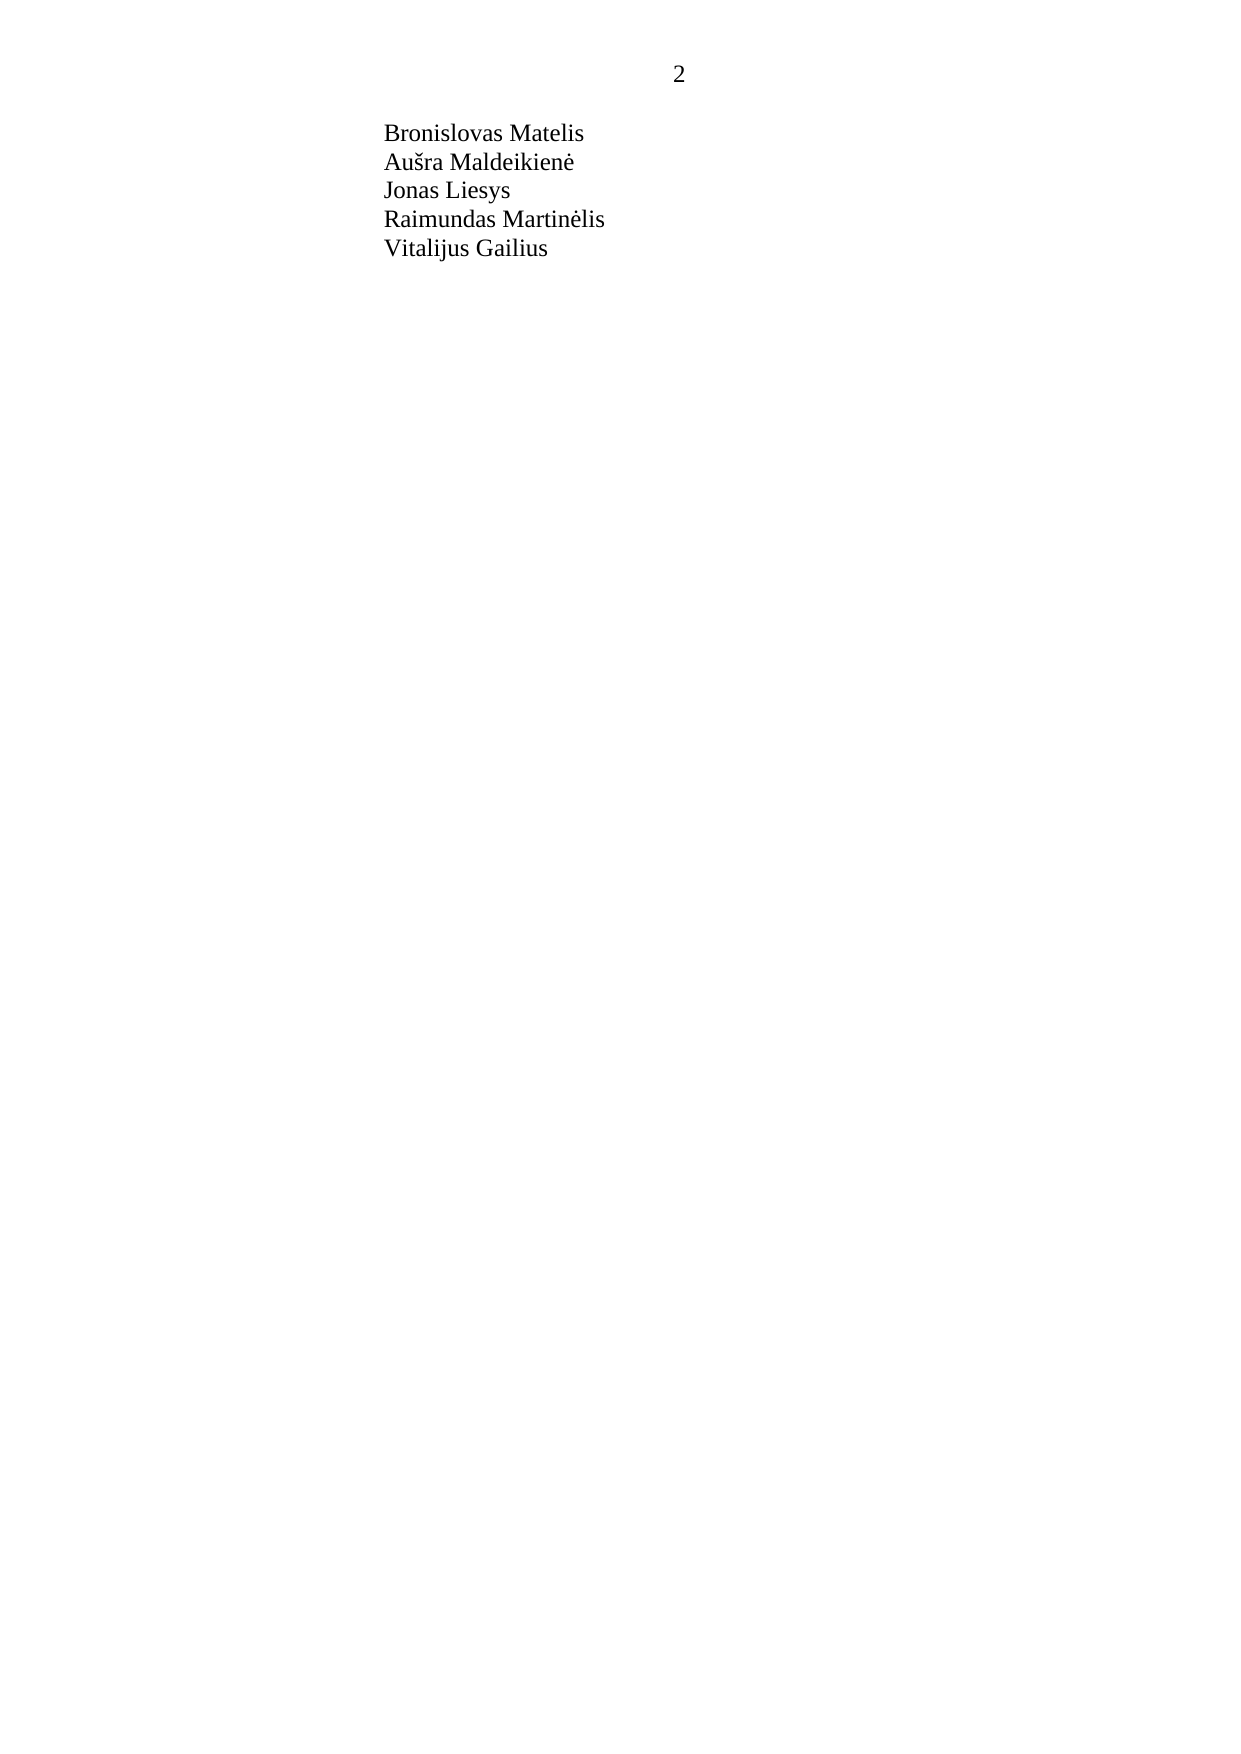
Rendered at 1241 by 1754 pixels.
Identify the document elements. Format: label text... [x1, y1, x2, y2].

text Aušra Maldeikienė [177, 147, 1181, 176]
text Bronislovas Matelis [177, 118, 1181, 147]
text Jonas Liesys [177, 176, 1181, 204]
text Raimundas Martinėlis [177, 204, 1181, 233]
text Vitalijus Gailius [177, 233, 1181, 262]
